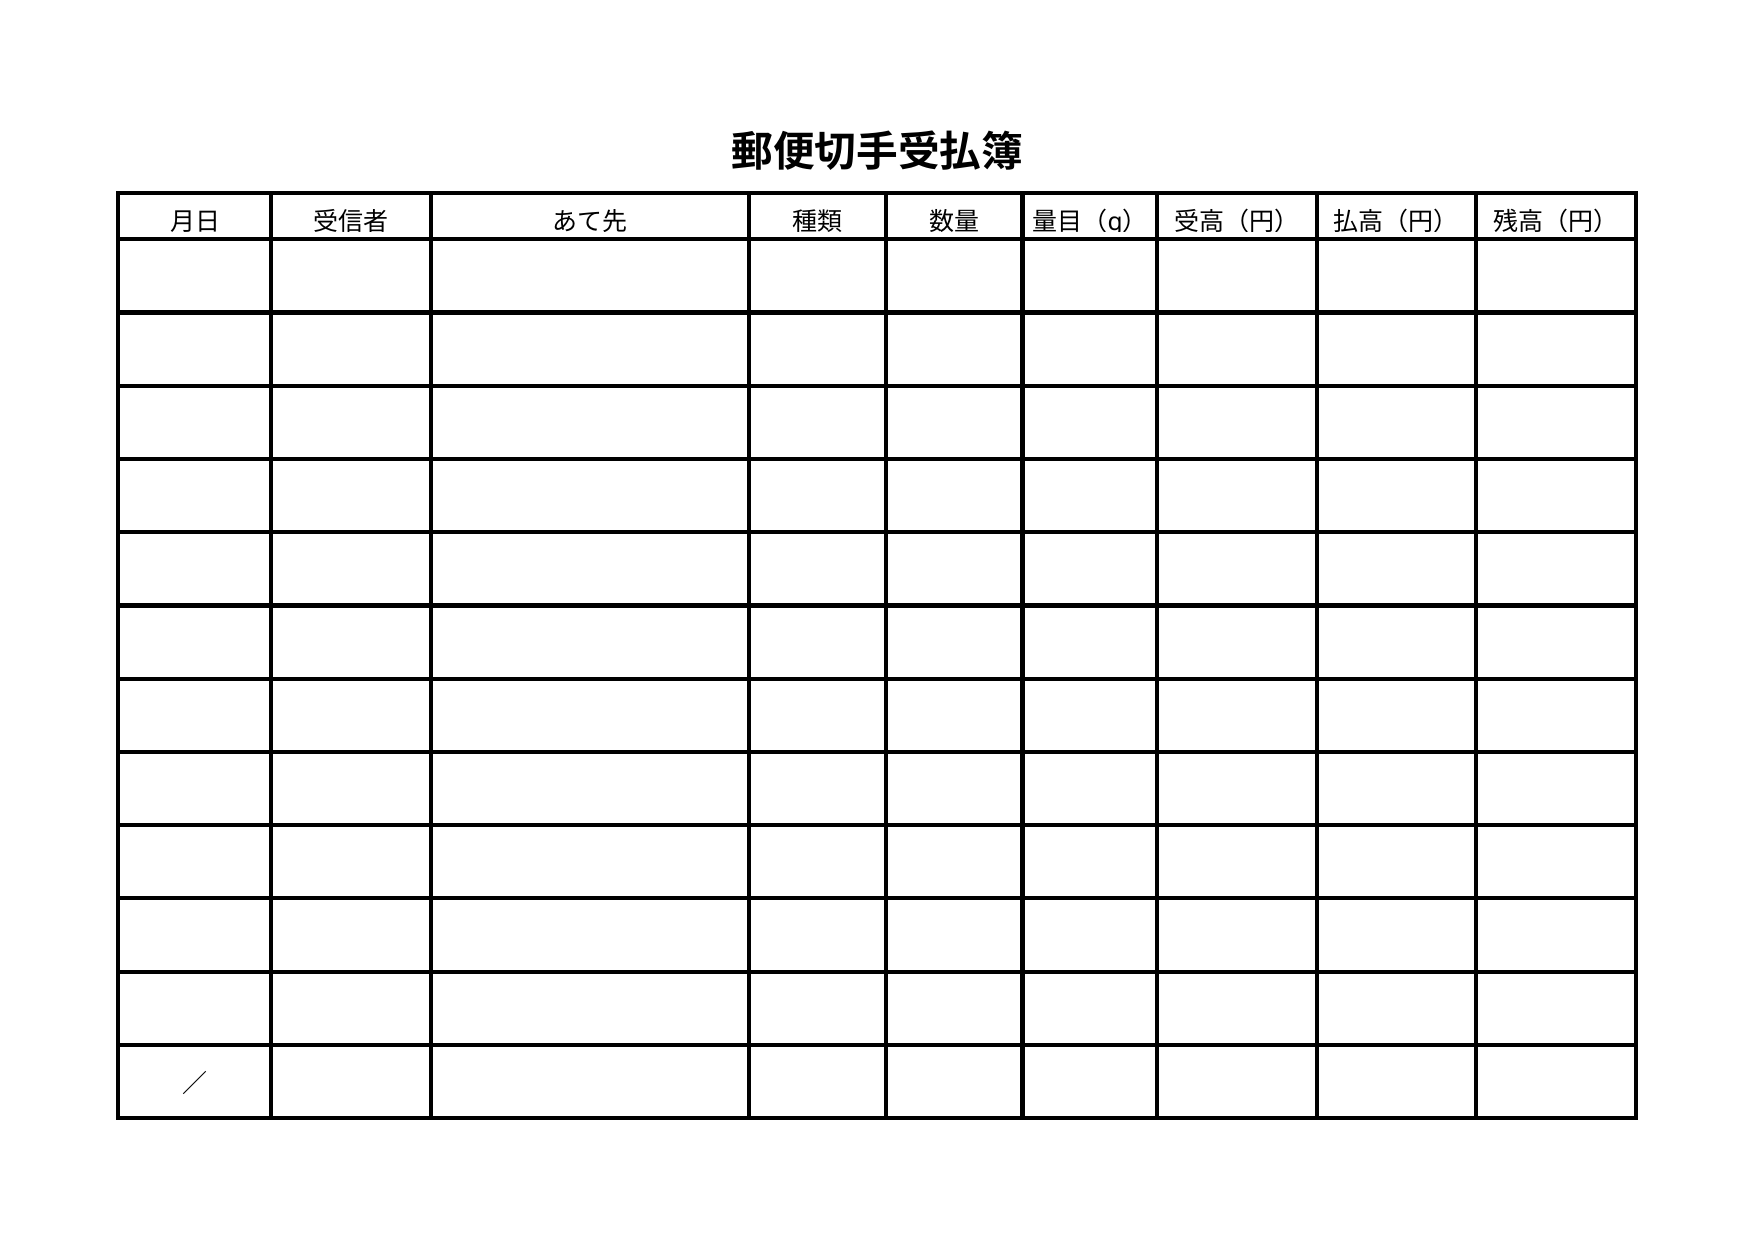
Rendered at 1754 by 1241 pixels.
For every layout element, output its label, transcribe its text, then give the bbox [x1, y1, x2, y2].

table_cell [1025, 974, 1155, 1043]
table_cell [1025, 388, 1155, 457]
table_cell [1478, 534, 1634, 603]
table_cell [1319, 534, 1474, 603]
table_header 残高（円） [1478, 195, 1634, 237]
table_cell [273, 241, 429, 310]
table_cell [1319, 241, 1474, 310]
table_cell [273, 681, 429, 750]
table_header 数量 [888, 195, 1020, 237]
title 郵便切手受払簿 [118, 118, 1636, 178]
table_cell [433, 534, 747, 603]
table_cell [120, 388, 269, 457]
table_cell [888, 754, 1020, 823]
table_cell [1319, 827, 1474, 896]
table_cell [433, 1047, 747, 1116]
table_cell [1025, 754, 1155, 823]
table_cell [273, 900, 429, 969]
table_cell [1159, 974, 1315, 1043]
table_cell [433, 827, 747, 896]
table_cell [1159, 608, 1315, 677]
table_cell [1319, 608, 1474, 677]
table_cell [433, 315, 747, 384]
table_cell [1478, 241, 1634, 310]
table_cell [888, 534, 1020, 603]
table_cell [433, 754, 747, 823]
table_header 月日 [120, 195, 269, 237]
table_cell [1319, 754, 1474, 823]
table_cell [1025, 681, 1155, 750]
table_cell [1478, 681, 1634, 750]
table_cell [1025, 534, 1155, 603]
table_cell [1478, 388, 1634, 457]
table_cell [433, 388, 747, 457]
table_cell [1478, 754, 1634, 823]
table_cell [1159, 681, 1315, 750]
table_cell [273, 461, 429, 530]
table_cell [120, 241, 269, 310]
table_cell [888, 827, 1020, 896]
table_header 受信者 [273, 195, 429, 237]
table_cell [120, 315, 269, 384]
table_cell [1159, 754, 1315, 823]
table_cell [751, 900, 884, 969]
table_cell [433, 608, 747, 677]
table_cell [1478, 315, 1634, 384]
table_cell [1159, 534, 1315, 603]
table_cell [751, 388, 884, 457]
table_cell [433, 900, 747, 969]
table_cell [1159, 241, 1315, 310]
table_cell [888, 681, 1020, 750]
table_cell [120, 754, 269, 823]
table_cell [1319, 388, 1474, 457]
table_cell [751, 827, 884, 896]
table_cell [1025, 315, 1155, 384]
table_cell [120, 681, 269, 750]
table_cell [433, 461, 747, 530]
table_cell [1319, 681, 1474, 750]
table_header 量目（g） [1025, 195, 1155, 237]
table_cell [1478, 827, 1634, 896]
table_cell [1159, 461, 1315, 530]
table_header 払高（円） [1319, 195, 1474, 237]
table_cell [751, 241, 884, 310]
table_cell [888, 974, 1020, 1043]
table_header あて先 [433, 195, 747, 237]
table_cell [751, 681, 884, 750]
table_cell [273, 754, 429, 823]
table_cell [751, 534, 884, 603]
table_cell [120, 461, 269, 530]
table_cell [751, 974, 884, 1043]
table_cell [888, 608, 1020, 677]
table_cell [433, 974, 747, 1043]
table_cell [751, 461, 884, 530]
table_cell [1025, 1047, 1155, 1116]
table_cell [120, 608, 269, 677]
table_cell [273, 388, 429, 457]
table_cell [888, 241, 1020, 310]
table_cell [120, 827, 269, 896]
table_cell [888, 900, 1020, 969]
table_cell ／ [120, 1047, 269, 1116]
table_cell [1319, 461, 1474, 530]
table_cell [1319, 315, 1474, 384]
table_cell [751, 1047, 884, 1116]
table_cell [1478, 1047, 1634, 1116]
table_cell [433, 681, 747, 750]
table_cell [888, 315, 1020, 384]
table_cell [1025, 827, 1155, 896]
table_cell [1478, 974, 1634, 1043]
table_cell [120, 534, 269, 603]
table_cell [1159, 827, 1315, 896]
table_header 種類 [751, 195, 884, 237]
table_cell [1025, 461, 1155, 530]
table_cell [888, 461, 1020, 530]
table_cell [433, 241, 747, 310]
table_cell [273, 827, 429, 896]
table_cell [1319, 1047, 1474, 1116]
table_cell [1478, 900, 1634, 969]
table_cell [1478, 461, 1634, 530]
table_cell [1319, 974, 1474, 1043]
table_cell [1025, 241, 1155, 310]
table_cell [1159, 388, 1315, 457]
table_header 受高（円） [1159, 195, 1315, 237]
table_cell [273, 534, 429, 603]
table_cell [751, 315, 884, 384]
table_cell [888, 1047, 1020, 1116]
table_cell [1025, 900, 1155, 969]
table_cell [273, 974, 429, 1043]
table_cell [273, 1047, 429, 1116]
table_cell [1159, 1047, 1315, 1116]
table_cell [888, 388, 1020, 457]
table_cell [751, 608, 884, 677]
table_cell [1025, 608, 1155, 677]
table_cell [1478, 608, 1634, 677]
table_cell [751, 754, 884, 823]
table_cell [1159, 900, 1315, 969]
table_cell [1319, 900, 1474, 969]
table_cell [273, 315, 429, 384]
table_cell [1159, 315, 1315, 384]
table_cell [273, 608, 429, 677]
table_cell [120, 900, 269, 969]
table_cell [120, 974, 269, 1043]
